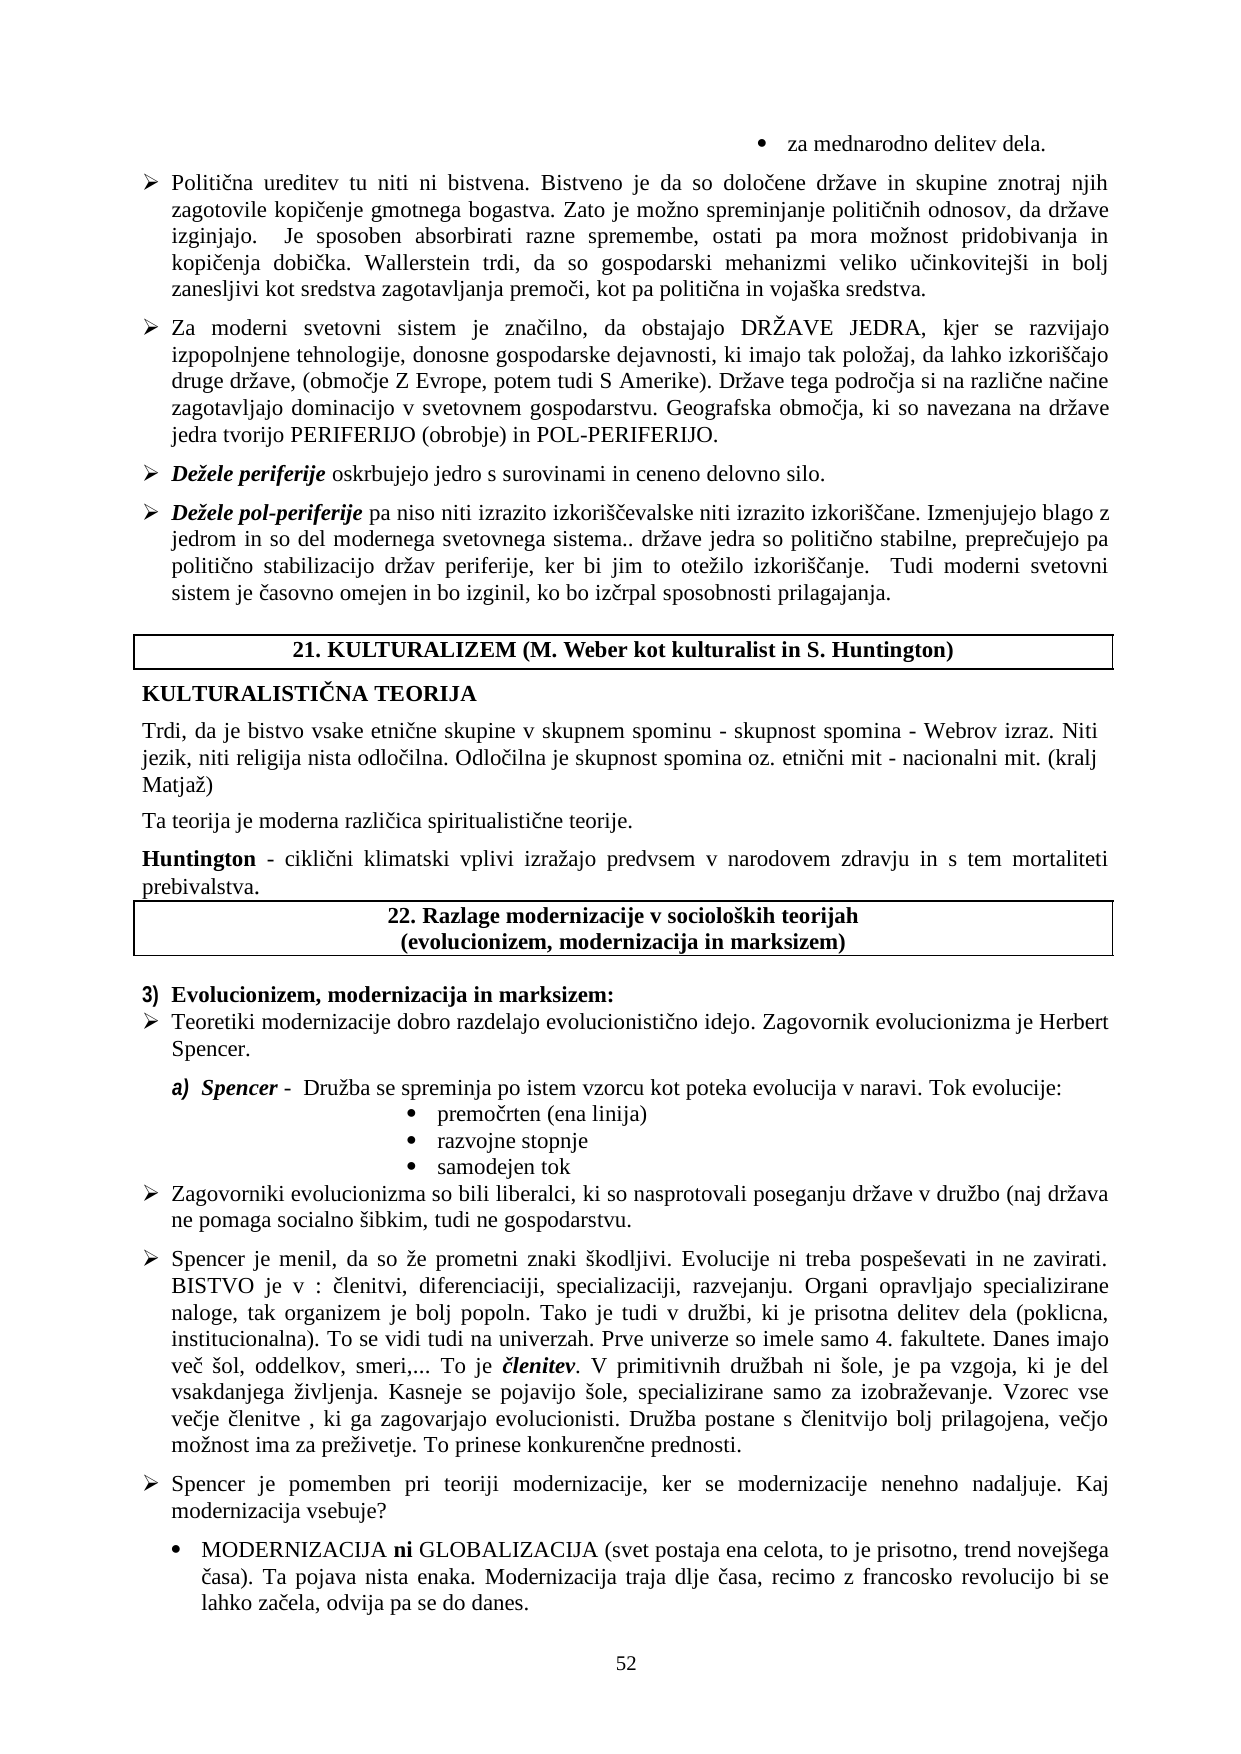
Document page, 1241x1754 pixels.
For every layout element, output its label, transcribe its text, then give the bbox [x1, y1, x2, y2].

list Dežele pol-periferije pa niso niti izrazito izkoriščevalske niti izrazito izkoriščane. Izmenjujejo blago z jedrom in so del modernega svetovnega sistema.. države jedra so politično stabilne, preprečujejo pa politično stabilizacijo držav periferije, ker bi jim to otežilo izkoriščanje. Tudi moderni svetovni sistem je časovno omejen in bo izginil, ko bo izčrpal sposobnosti prilagajanja. [142, 499, 1110, 605]
list samodejen tok [407, 1153, 1110, 1180]
list Spencer je pomemben pri teoriji modernizacije, ker se modernizacije nenehno nadaljuje. Kaj modernizacija vsebuje? [142, 1470, 1110, 1523]
list razvojne stopnje [407, 1127, 1110, 1153]
table_header 21. KULTURALIZEM (M. Weber kot kulturalist in S. Huntington) [135, 636, 1112, 668]
text Huntington - ciklični klimatski vplivi izražajo predvsem v narodovem zdravju in s tem mortaliteti prebivalstva. [142, 844, 1110, 900]
list premočrten (ena linija) [407, 1100, 1110, 1127]
list Za moderni svetovni sistem je značilno, da obstajajo DRŽAVE JEDRA, kjer se razvijajo izpopolnjene tehnologije, donosne gospodarske dejavnosti, ki imajo tak položaj, da lahko izkoriščajo druge države, (območje Z Evrope, potem tudi S Amerike). Države tega področja si na različne načine zagotavljajo dominacijo v svetovnem gospodarstvu. Geografska območja, ki so navezana na države jedra tvorijo PERIFERIJO (obrobje) in POL-PERIFERIJO. [142, 314, 1110, 447]
list Dežele periferije oskrbujejo jedro s surovinami in ceneno delovno silo. [142, 459, 1110, 486]
list za mednarodno delitev dela. [758, 130, 1110, 156]
list Evolucionizem, modernizacija in marksizem: [142, 981, 1110, 1008]
list Zagovorniki evolucionizma so bili liberalci, ki so nasprotovali poseganju države v družbo (naj država ne pomaga socialno šibkim, tudi ne gospodarstvu. [142, 1180, 1110, 1233]
table_header 22. Razlage modernizacije v socioloških teorijah (evolucionizem, modernizacija in marksizem) [135, 902, 1112, 955]
list Politična ureditev tu niti ni bistvena. Bistveno je da so določene države in skupine znotraj njih zagotovile kopičenje gmotnega bogastva. Zato je možno spreminjanje političnih odnosov, da države izginjajo. Je sposoben absorbirati razne spremembe, ostati pa mora možnost pridobivanja in kopičenja dobička. Wallerstein trdi, da so gospodarski mehanizmi veliko učinkovitejši in bolj zanesljivi kot sredstva zagotavljanja premoči, kot pa politična in vojaška sredstva. [142, 169, 1110, 302]
list Spencer je menil, da so že prometni znaki škodljivi. Evolucije ni treba pospeševati in ne zavirati. BISTVO je v : členitvi, diferenciaciji, specializaciji, razvejanju. Organi opravljajo specializirane naloge, tak organizem je bolj popoln. Tako je tudi v družbi, ki je prisotna delitev dela (poklicna, institucionalna). To se vidi tudi na univerzah. Prve univerze so imele samo 4. fakultete. Danes imajo več šol, oddelkov, smeri,... To je členitev. V primitivnih družbah ni šole, je pa vzgoja, ki je del vsakdanjega življenja. Kasneje se pojavijo šole, specializirane samo za izobraževanje. Vzorec vse večje členitve , ki ga zagovarjajo evolucionisti. Družba postane s členitvijo bolj prilagojena, večjo možnost ima za preživetje. To prinese konkurenčne prednosti. [142, 1245, 1110, 1458]
list Teoretiki modernizacije dobro razdelajo evolucionistično idejo. Zagovornik evolucionizma je Herbert Spencer. [142, 1008, 1110, 1061]
text KULTURALISTIČNA TEORIJA [142, 680, 1100, 707]
text Ta teorija je moderna različica spiritualistične teorije. [142, 807, 1100, 834]
text Trdi, da je bistvo vsake etnične skupine v skupnem spominu - skupnost spomina - Webrov izraz. Niti jezik, niti religija nista odločilna. Odločilna je skupnost spomina oz. etnični mit - nacionalni mit. (kralj Matjaž) [142, 717, 1100, 797]
list Spencer - Družba se spreminja po istem vzorcu kot poteka evolucija v naravi. Tok evolucije: [172, 1073, 1110, 1100]
list MODERNIZACIJA ni GLOBALIZACIJA (svet postaja ena celota, to je prisotno, trend novejšega časa). Ta pojava nista enaka. Modernizacija traja dlje časa, recimo z francosko revolucijo bi se lahko začela, odvija pa se do danes. [172, 1536, 1110, 1616]
